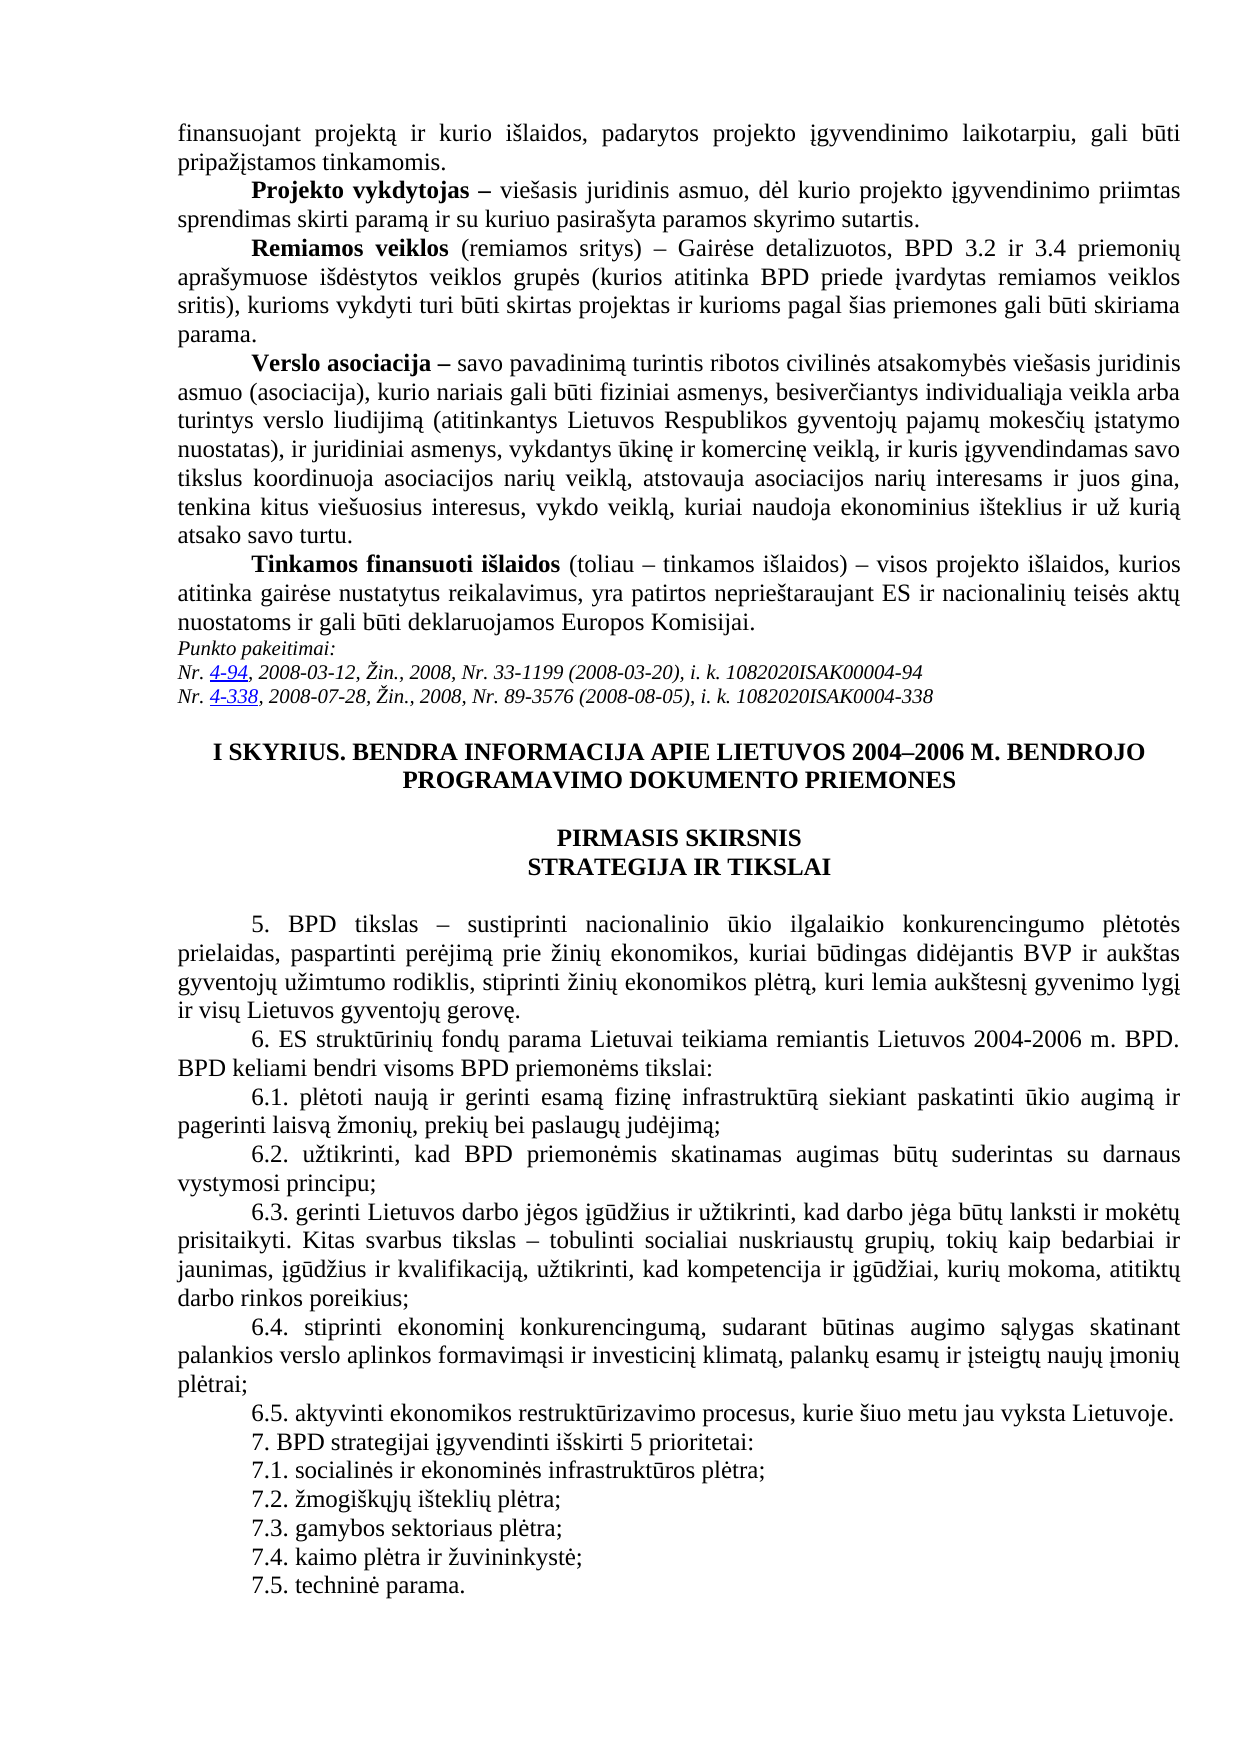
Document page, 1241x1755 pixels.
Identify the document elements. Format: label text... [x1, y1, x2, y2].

text Projekto vykdytojas – viešasis juridinis asmuo, dėl kurio projekto įgyvendinimo priimtas sprendimas skirti paramą ir su kuriuo pasirašyta paramos skyrimo sutartis. [177, 176, 1181, 233]
text 6.3. gerinti Lietuvos darbo jėgos įgūdžius ir užtikrinti, kad darbo jėga būtų lanksti ir mokėtų prisitaikyti. Kitas svarbus tikslas – tobulinti socialiai nuskriaustų grupių, tokių kaip bedarbiai ir jaunimas, įgūdžius ir kvalifikaciją, užtikrinti, kad kompetencija ir įgūdžiai, kurių mokoma, atitiktų darbo rinkos poreikius; [177, 1197, 1181, 1312]
text 6.1. plėtoti naują ir gerinti esamą fizinę infrastruktūrą siekiant paskatinti ūkio augimą ir pagerinti laisvą žmonių, prekių bei paslaugų judėjimą; [177, 1082, 1181, 1139]
text finansuojant projektą ir kurio išlaidos, padarytos projekto įgyvendinimo laikotarpiu, gali būti pripažįstamos tinkamomis. [177, 118, 1181, 176]
text Nr. 4-94, 2008-03-12, Žin., 2008, Nr. 33-1199 (2008-03-20), i. k. 1082020ISAK00004-94 [177, 660, 1181, 684]
text Remiamos veiklos (remiamos sritys) – Gairėse detalizuotos, BPD 3.2 ir 3.4 priemonių aprašymuose išdėstytos veiklos grupės (kurios atitinka BPD priede įvardytas remiamos veiklos sritis), kurioms vykdyti turi būti skirtas projektas ir kurioms pagal šias priemones gali būti skiriama parama. [177, 233, 1181, 348]
text I SKYRIUS. BENDRA INFORMACIJA APIE LIETUVOS 2004–2006 M. BENDROJO PROGRAMAVIMO DOKUMENTO PRIEMONES [177, 737, 1181, 794]
text 7.5. techninė parama. [177, 1570, 1181, 1599]
text 7.4. kaimo plėtra ir žuvininkystė; [177, 1542, 1181, 1570]
text Tinkamos finansuoti išlaidos (toliau – tinkamos išlaidos) – visos projekto išlaidos, kurios atitinka gairėse nustatytus reikalavimus, yra patirtos neprieštaraujant ES ir nacionalinių teisės aktų nuostatoms ir gali būti deklaruojamos Europos Komisijai. [177, 549, 1181, 636]
text 6.2. užtikrinti, kad BPD priemonėmis skatinamas augimas būtų suderintas su darnaus vystymosi principu; [177, 1139, 1181, 1197]
text 6.5. aktyvinti ekonomikos restruktūrizavimo procesus, kurie šiuo metu jau vyksta Lietuvoje. [177, 1398, 1181, 1427]
text Punkto pakeitimai: [177, 636, 1181, 660]
text PIRMASIS SKIRSNIS [177, 823, 1181, 852]
text 7.2. žmogiškųjų išteklių plėtra; [177, 1484, 1181, 1513]
text 6. ES struktūrinių fondų parama Lietuvai teikiama remiantis Lietuvos 2004-2006 m. BPD. BPD keliami bendri visoms BPD priemonėms tikslai: [177, 1024, 1181, 1082]
text Verslo asociacija – savo pavadinimą turintis ribotos civilinės atsakomybės viešasis juridinis asmuo (asociacija), kurio nariais gali būti fiziniai asmenys, besiverčiantys individualiąja veikla arba turintys verslo liudijimą (atitinkantys Lietuvos Respublikos gyventojų pajamų mokesčių įstatymo nuostatas), ir juridiniai asmenys, vykdantys ūkinę ir komercinę veiklą, ir kuris įgyvendindamas savo tikslus koordinuoja asociacijos narių veiklą, atstovauja asociacijos narių interesams ir juos gina, tenkina kitus viešuosius interesus, vykdo veiklą, kuriai naudoja ekonominius išteklius ir už kurią atsako savo turtu. [177, 348, 1181, 549]
text 5. BPD tikslas – sustiprinti nacionalinio ūkio ilgalaikio konkurencingumo plėtotės prielaidas, paspartinti perėjimą prie žinių ekonomikos, kuriai būdingas didėjantis BVP ir aukštas gyventojų užimtumo rodiklis, stiprinti žinių ekonomikos plėtrą, kuri lemia aukštesnį gyvenimo lygį ir visų Lietuvos gyventojų gerovę. [177, 909, 1181, 1024]
text 7.3. gamybos sektoriaus plėtra; [177, 1513, 1181, 1542]
text Nr. 4-338, 2008-07-28, Žin., 2008, Nr. 89-3576 (2008-08-05), i. k. 1082020ISAK0004-338 [177, 684, 1181, 708]
text 7.1. socialinės ir ekonominės infrastruktūros plėtra; [177, 1455, 1181, 1484]
text 7. BPD strategijai įgyvendinti išskirti 5 prioritetai: [177, 1427, 1181, 1455]
text 6.4. stiprinti ekonominį konkurencingumą, sudarant būtinas augimo sąlygas skatinant palankios verslo aplinkos formavimąsi ir investicinį klimatą, palankų esamų ir įsteigtų naujų įmonių plėtrai; [177, 1312, 1181, 1398]
text STRATEGIJA IR TIKSLAI [177, 852, 1181, 880]
